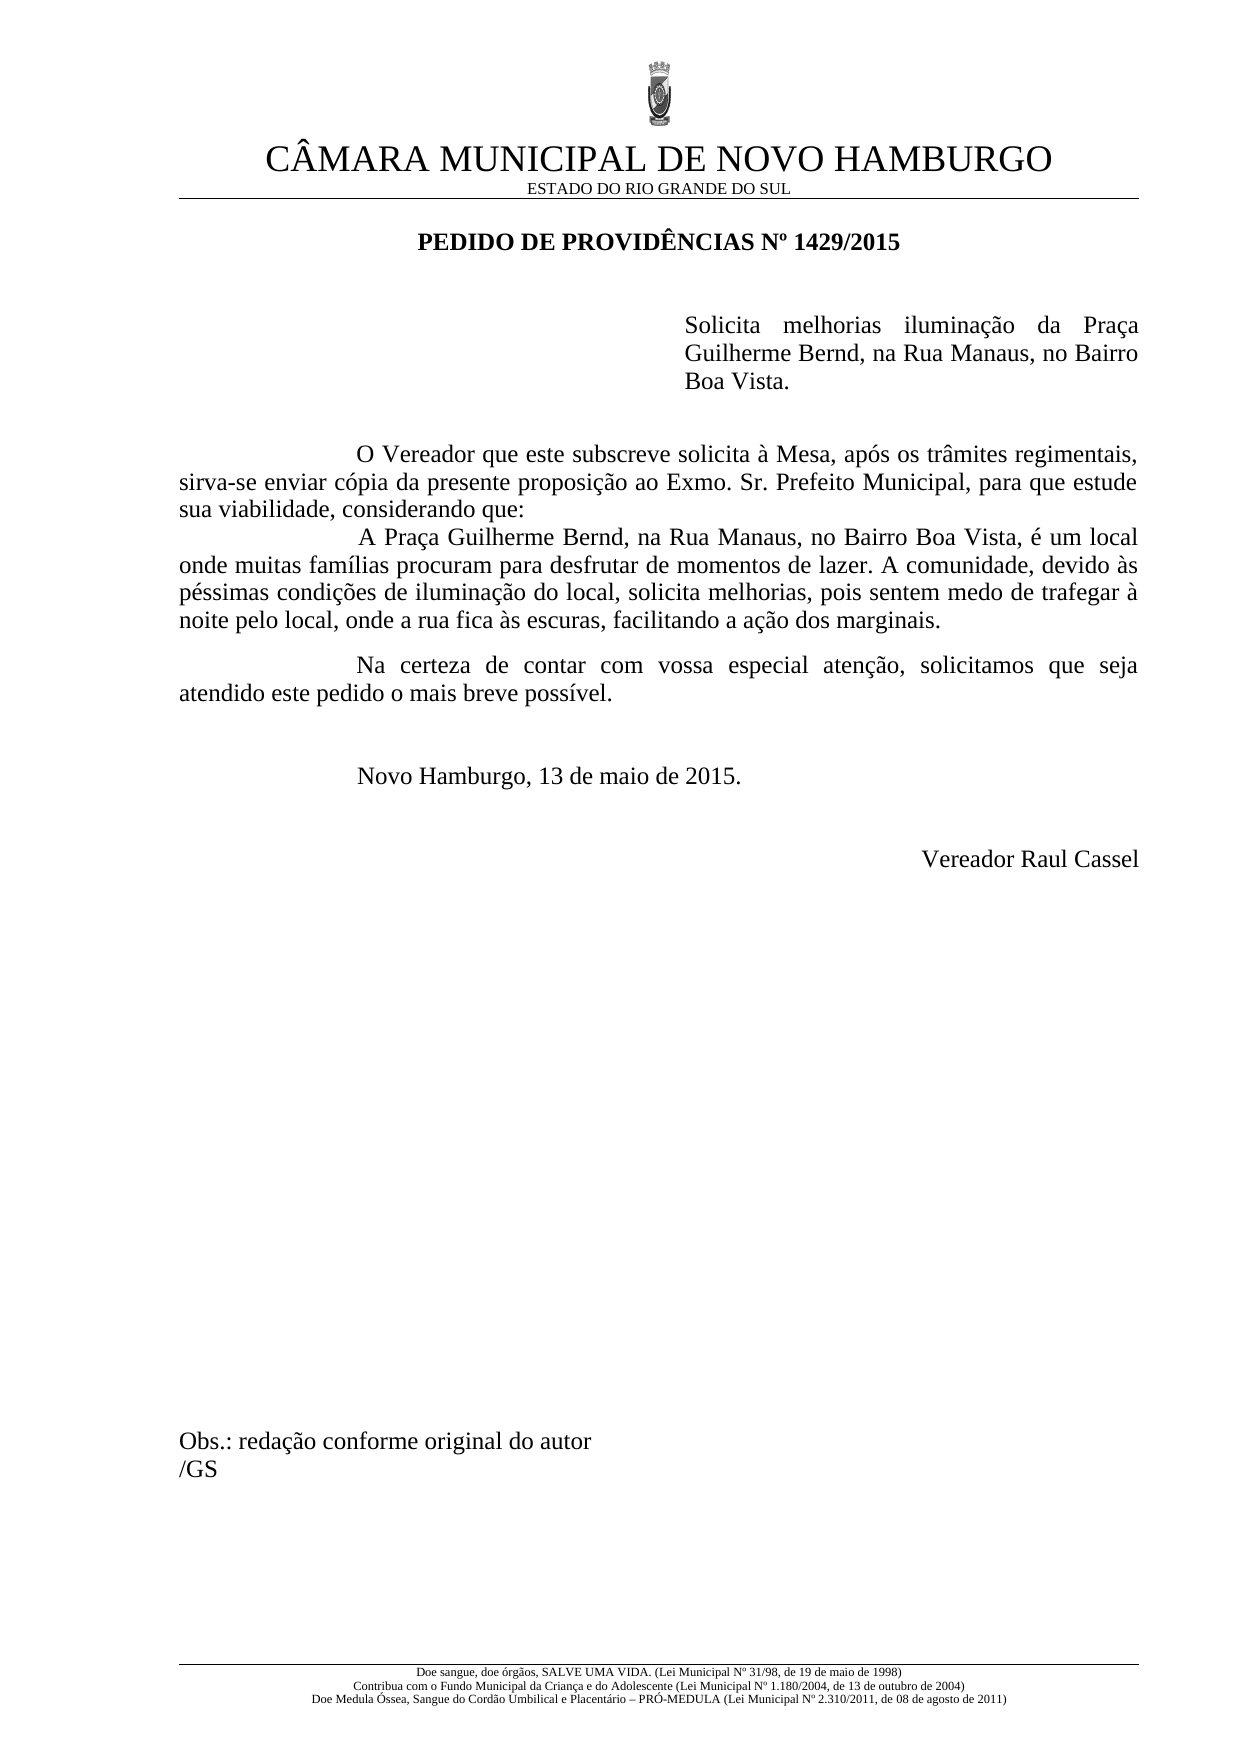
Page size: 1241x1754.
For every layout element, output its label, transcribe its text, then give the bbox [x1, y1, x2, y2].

text Obs.: redação conforme original do autor [179, 1427, 1139, 1455]
text O Vereador que este subscreve solicita à Mesa, após os trâmites regimentais, sirva-se enviar cópia da presente proposição ao Exmo. Sr. Prefeito Municipal, para que estude sua viabilidade, considerando que: [179, 440, 1139, 523]
text Solicita melhorias iluminação da Praça Guilherme Bernd, na Rua Manaus, no Bairro Boa Vista. [684, 311, 1139, 394]
list Novo Hamburgo, 13 de maio de 2015. [357, 762, 1139, 790]
text /GS [179, 1455, 1139, 1483]
text Vereador Raul Cassel [179, 846, 1139, 873]
text A Praça Guilherme Bernd, na Rua Manaus, no Bairro Boa Vista, é um local onde muitas famílias procuram para desfrutar de momentos de lazer. A comunidade, devido às péssimas condições de iluminação do local, solicita melhorias, pois sentem medo de trafegar à noite pelo local, onde a rua fica às escuras, facilitando a ação dos marginais. [179, 523, 1139, 634]
text Na certeza de contar com vossa especial atenção, solicitamos que seja atendido este pedido o mais breve possível. [179, 652, 1139, 707]
text PEDIDO DE PROVIDÊNCIAS Nº 1429/2015 [179, 228, 1139, 256]
